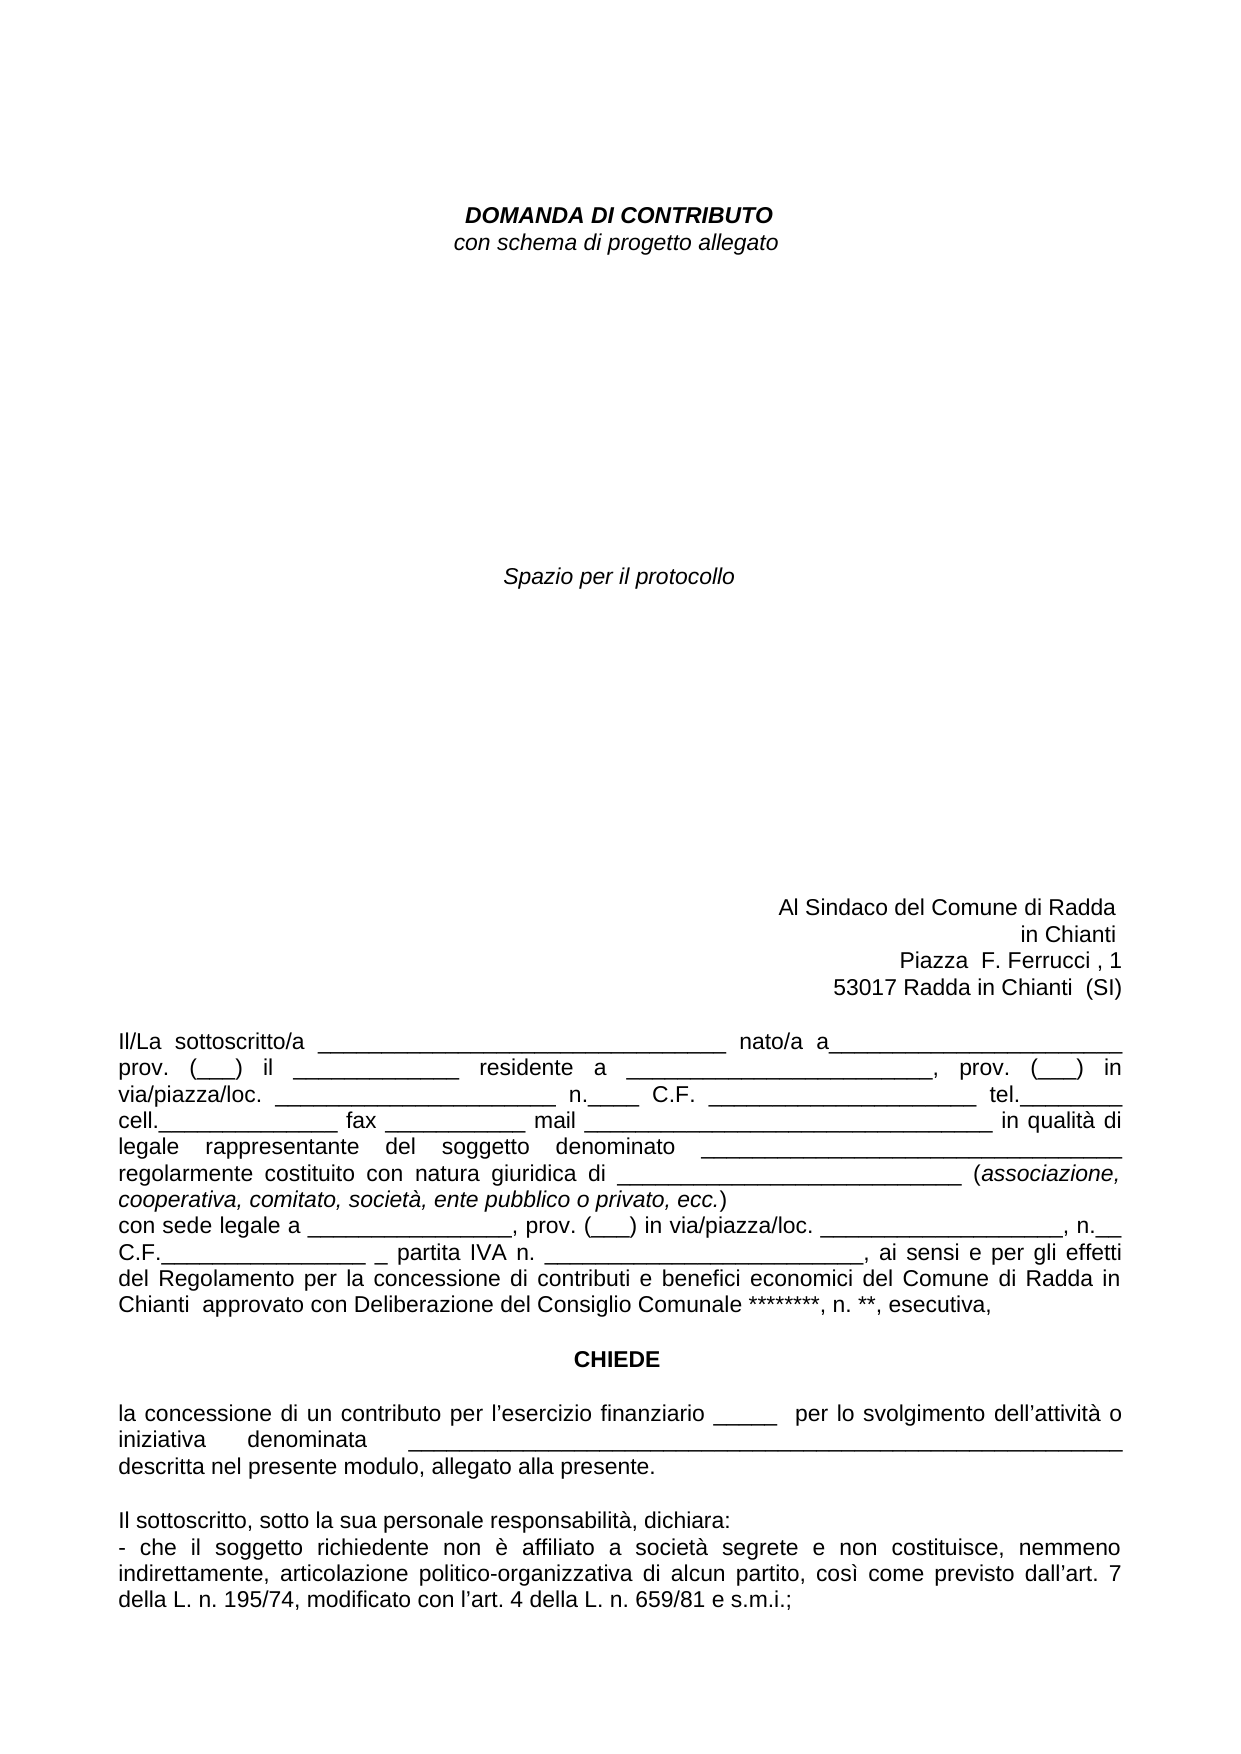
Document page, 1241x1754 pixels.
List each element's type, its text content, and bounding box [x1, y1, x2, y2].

text CHIEDE [118, 1346, 1122, 1400]
text DOMANDA DI CONTRIBUTO [118, 202, 1122, 228]
text Il/La sottoscritto/a ________________________________ nato/a a_______________________ prov. (___) il _____________ residente a ________________________, prov. (___) in via/piazza/loc. ______________________ n.____ C.F. _____________________ tel.________ cell.______________ fax ___________ mail ________________________________ in qualità di legale rappresentante del soggetto denominato _________________________________ regolarmente costituito con natura giuridica di ___________________________ (associazione, cooperativa, comitato, società, ente pubblico o privato, ecc.) [118, 1028, 1122, 1212]
text la concessione di un contributo per l’esercizio finanziario _____ per lo svolgimento dell’attività o iniziativa denominata ________________________________________________________ descritta nel presente modulo, allegato alla presente. [118, 1400, 1122, 1479]
text con sede legale a ________________, prov. (___) in via/piazza/loc. ___________________, n.__ C.F.________________ _ partita IVA n. _________________________, ai sensi e per gli effetti del Regolamento per la concessione di contributi e benefici economici del Comune di Radda in Chianti approvato con Deliberazione del Consiglio Comunale ********, n. **, esecutiva, [118, 1212, 1122, 1318]
text 53017 Radda in Chianti (SI) [118, 973, 1122, 1000]
text Il sottoscritto, sotto la sua personale responsabilità, dichiara: [118, 1507, 1122, 1533]
text con schema di progetto allegato [118, 228, 1122, 255]
text Al Sindaco del Comune di Radda in Chianti [118, 894, 1122, 947]
text - che il soggetto richiedente non è affiliato a società segrete e non costituisce, nemmeno indirettamente, articolazione politico-organizzativa di alcun partito, così come previsto dall’art. 7 della L. n. 195/74, modificato con l’art. 4 della L. n. 659/81 e s.m.i.; [118, 1533, 1122, 1613]
text Piazza F. Ferrucci , 1 [118, 947, 1122, 973]
text Spazio per il protocollo [118, 563, 1122, 589]
